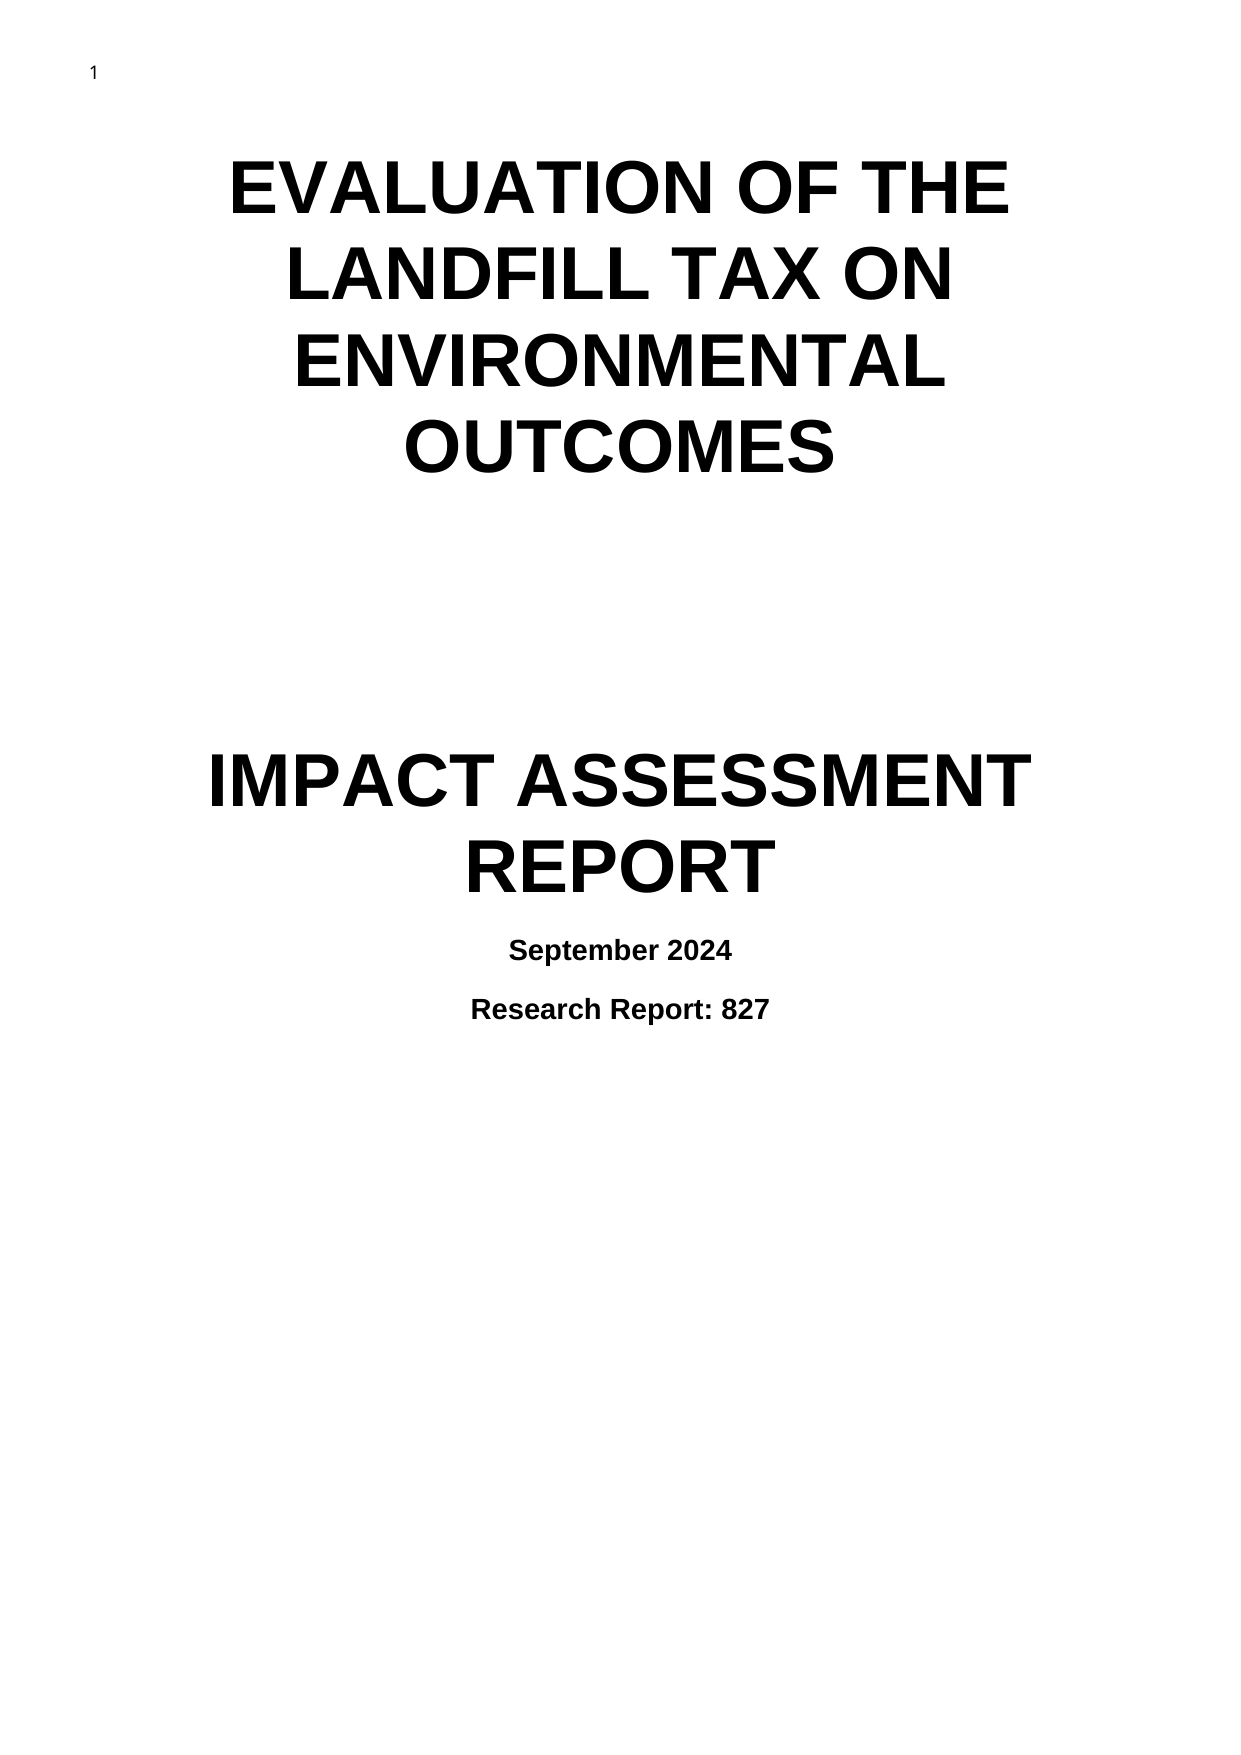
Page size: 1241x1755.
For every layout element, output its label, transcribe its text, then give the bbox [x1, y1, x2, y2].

title September 2024 [89, 933, 1152, 967]
title IMPACT ASSESSMENT REPORT [89, 736, 1152, 908]
title Research Report: 827 [89, 992, 1152, 1025]
title EVALUATION OF THE LANDFILL TAX ON ENVIRONMENTAL OUTCOMES [89, 143, 1152, 488]
